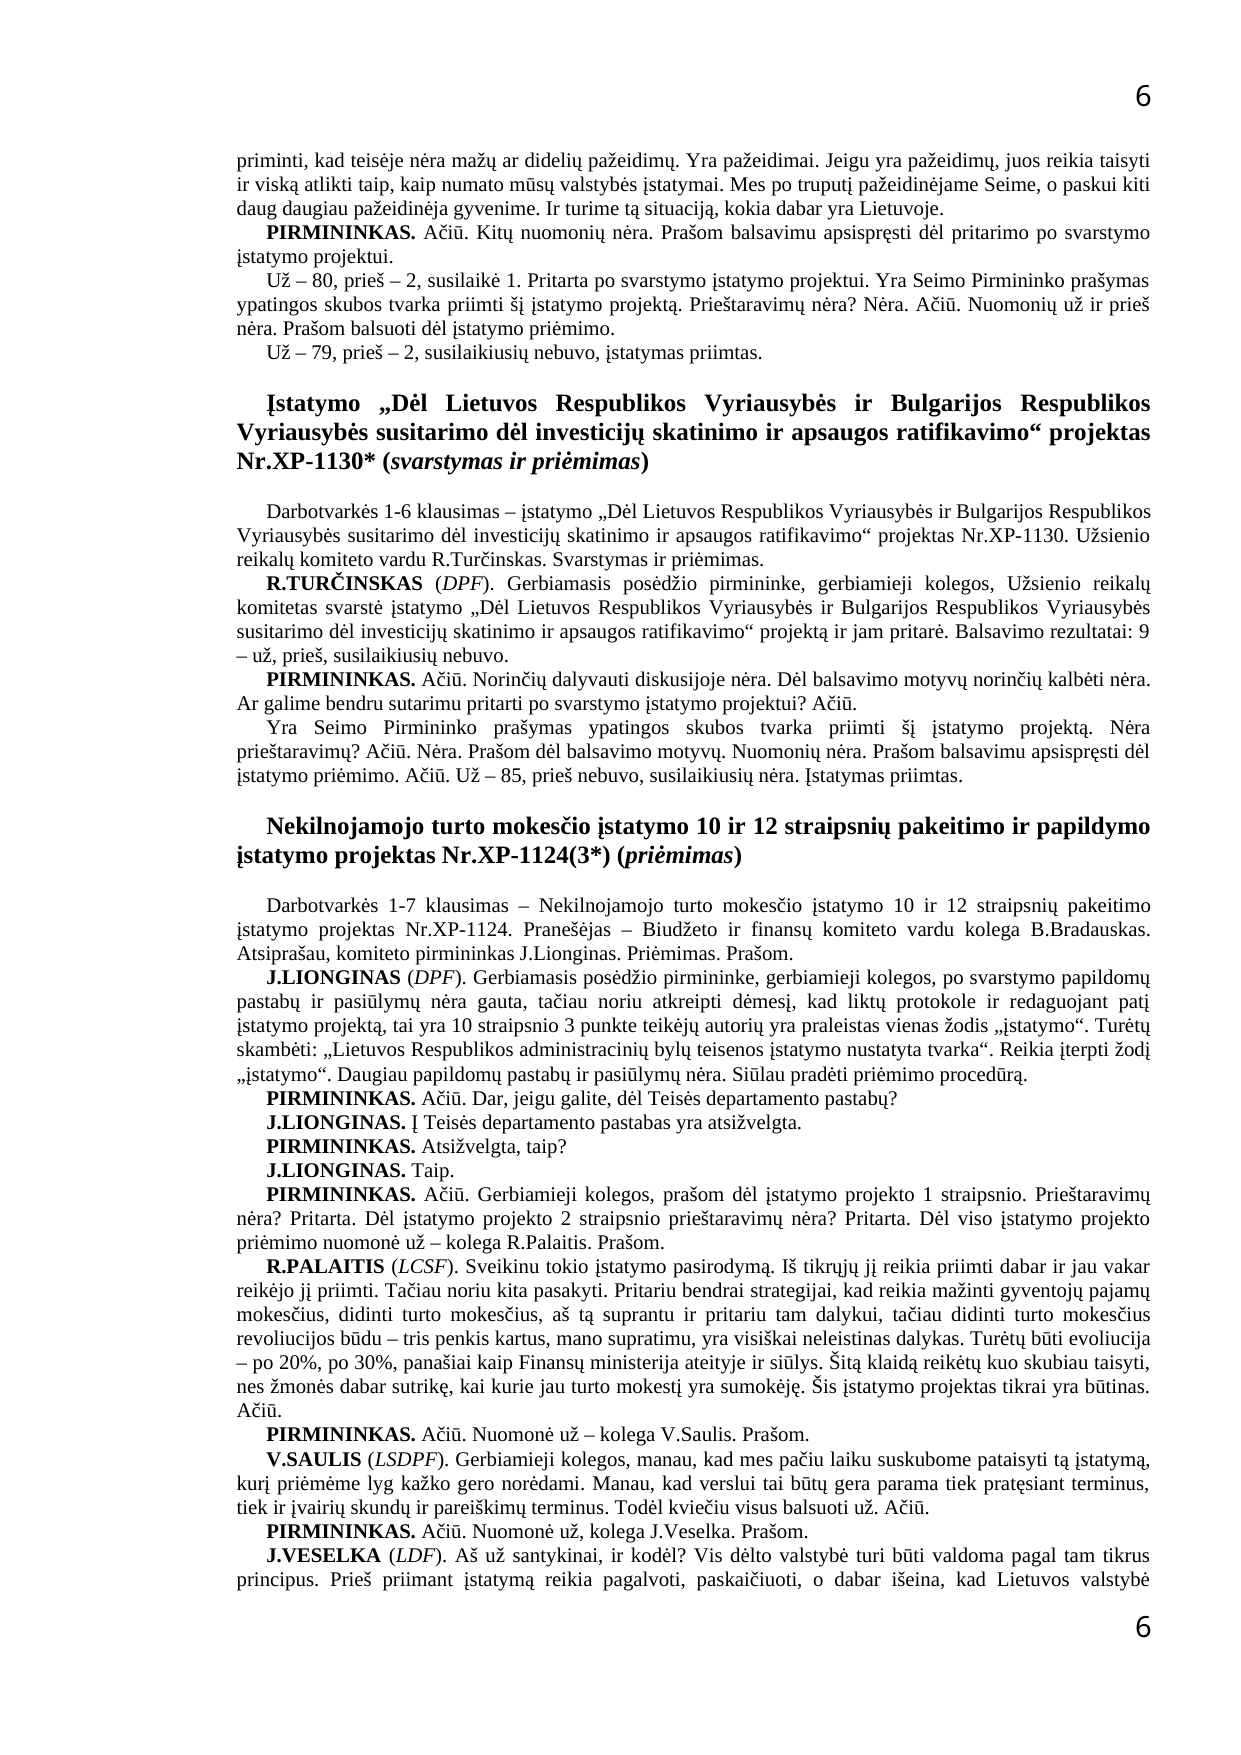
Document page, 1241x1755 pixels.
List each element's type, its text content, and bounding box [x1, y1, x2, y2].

text J.LIONGINAS. Taip. [236, 1158, 1152, 1182]
text R.TURČINSKAS (DPF). Gerbiamasis posėdžio pirmininke, gerbiamieji kolegos, Užsienio reikalų komitetas svarstė įstatymo „Dėl Lietuvos Respublikos Vyriausybės ir Bulgarijos Respublikos Vyriausybės susitarimo dėl investicijų skatinimo ir apsaugos ratifikavimo“ projektą ir jam pritarė. Balsavimo rezultatai: 9 – už, prieš, susilaikiusių nebuvo. [236, 571, 1152, 667]
text J.LIONGINAS. Į Teisės departamento pastabas yra atsižvelgta. [236, 1109, 1152, 1134]
text Nekilnojamojo turto mokesčio įstatymo 10 ir 12 straipsnių pakeitimo ir papildymo įstatymo projektas Nr.XP-1124(3*) (priėmimas) [236, 811, 1152, 869]
text J.LIONGINAS (DPF). Gerbiamasis posėdžio pirmininke, gerbiamieji kolegos, po svarstymo papildomų pastabų ir pasiūlymų nėra gauta, tačiau noriu atkreipti dėmesį, kad liktų protokole ir redaguojant patį įstatymo projektą, tai yra 10 straipsnio 3 punkte teikėjų autorių yra praleistas vienas žodis „įstatymo“. Turėtų skambėti: „Lietuvos Respublikos administracinių bylų teisenos įstatymo nustatyta tvarka“. Reikia įterpti žodį „įstatymo“. Daugiau papildomų pastabų ir pasiūlymų nėra. Siūlau pradėti priėmimo procedūrą. [236, 965, 1152, 1086]
text Įstatymo „Dėl Lietuvos Respublikos Vyriausybės ir Bulgarijos Respublikos Vyriausybės susitarimo dėl investicijų skatinimo ir apsaugos ratifikavimo“ projektas Nr.XP-1130* (svarstymas ir priėmimas) [236, 388, 1152, 474]
text R.PALAITIS (LCSF). Sveikinu tokio įstatymo pasirodymą. Iš tikrųjų jį reikia priimti dabar ir jau vakar reikėjo jį priimti. Tačiau noriu kita pasakyti. Pritariu bendrai strategijai, kad reikia mažinti gyventojų pajamų mokesčius, didinti turto mokesčius, aš tą suprantu ir pritariu tam dalykui, tačiau didinti turto mokesčius revoliucijos būdu – tris penkis kartus, mano supratimu, yra visiškai neleistinas dalykas. Turėtų būti evoliucija – po 20%, po 30%, panašiai kaip Finansų ministerija ateityje ir siūlys. Šitą klaidą reikėtų kuo skubiau taisyti, nes žmonės dabar sutrikę, kai kurie jau turto mokestį yra sumokėję. Šis įstatymo projektas tikrai yra būtinas. Ačiū. [236, 1254, 1152, 1422]
text Darbotvarkės 1-6 klausimas – įstatymo „Dėl Lietuvos Respublikos Vyriausybės ir Bulgarijos Respublikos Vyriausybės susitarimo dėl investicijų skatinimo ir apsaugos ratifikavimo“ projektas Nr.XP-1130. Užsienio reikalų komiteto vardu R.Turčinskas. Svarstymas ir priėmimas. [236, 499, 1152, 571]
text Yra Seimo Pirmininko prašymas ypatingos skubos tvarka priimti šį įstatymo projektą. Nėra prieštaravimų? Ačiū. Nėra. Prašom dėl balsavimo motyvų. Nuomonių nėra. Prašom balsavimu apsispręsti dėl įstatymo priėmimo. Ačiū. Už – 85, prieš nebuvo, susilaikiusių nėra. Įstatymas priimtas. [236, 715, 1152, 787]
text PIRMININKAS. Ačiū. Nuomonė už – kolega V.Saulis. Prašom. [236, 1422, 1152, 1446]
text V.SAULIS (LSDPF). Gerbiamieji kolegos, manau, kad mes pačiu laiku suskubome pataisyti tą įstatymą, kurį priėmėme lyg kažko gero norėdami. Manau, kad verslui tai būtų gera parama tiek pratęsiant terminus, tiek ir įvairių skundų ir pareiškimų terminus. Todėl kviečiu visus balsuoti už. Ačiū. [236, 1446, 1152, 1519]
text PIRMININKAS. Ačiū. Nuomonė už, kolega J.Veselka. Prašom. [236, 1519, 1152, 1543]
text PIRMININKAS. Atsižvelgta, taip? [236, 1134, 1152, 1158]
text PIRMININKAS. Ačiū. Gerbiamieji kolegos, prašom dėl įstatymo projekto 1 straipsnio. Prieštaravimų nėra? Pritarta. Dėl įstatymo projekto 2 straipsnio prieštaravimų nėra? Pritarta. Dėl viso įstatymo projekto priėmimo nuomonė už – kolega R.Palaitis. Prašom. [236, 1182, 1152, 1254]
text Darbotvarkės 1-7 klausimas – Nekilnojamojo turto mokesčio įstatymo 10 ir 12 straipsnių pakeitimo įstatymo projektas Nr.XP-1124. Pranešėjas – Biudžeto ir finansų komiteto vardu kolega B.Bradauskas. Atsiprašau, komiteto pirmininkas J.Lionginas. Priėmimas. Prašom. [236, 893, 1152, 965]
text PIRMININKAS. Ačiū. Norinčių dalyvauti diskusijoje nėra. Dėl balsavimo motyvų norinčių kalbėti nėra. Ar galime bendru sutarimu pritarti po svarstymo įstatymo projektui? Ačiū. [236, 667, 1152, 715]
text PIRMININKAS. Ačiū. Dar, jeigu galite, dėl Teisės departamento pastabų? [236, 1086, 1152, 1109]
text J.VESELKA (LDF). Aš už santykinai, ir kodėl? Vis dėlto valstybė turi būti valdoma pagal tam tikrus principus. Prieš priimant įstatymą reikia pagalvoti, paskaičiuoti, o dabar išeina, kad Lietuvos valstybė [236, 1543, 1152, 1591]
text PIRMININKAS. Ačiū. Kitų nuomonių nėra. Prašom balsavimu apsispręsti dėl pritarimo po svarstymo įstatymo projektui. [236, 220, 1152, 268]
text Už – 80, prieš – 2, susilaikė 1. Pritarta po svarstymo įstatymo projektui. Yra Seimo Pirmininko prašymas ypatingos skubos tvarka priimti šį įstatymo projektą. Prieštaravimų nėra? Nėra. Ačiū. Nuomonių už ir prieš nėra. Prašom balsuoti dėl įstatymo priėmimo. [236, 268, 1152, 340]
text priminti, kad teisėje nėra mažų ar didelių pažeidimų. Yra pažeidimai. Jeigu yra pažeidimų, juos reikia taisyti ir viską atlikti taip, kaip numato mūsų valstybės įstatymai. Mes po truputį pažeidinėjame Seime, o paskui kiti daug daugiau pažeidinėja gyvenime. Ir turime tą situaciją, kokia dabar yra Lietuvoje. [236, 148, 1152, 220]
text Už – 79, prieš – 2, susilaikiusių nebuvo, įstatymas priimtas. [236, 340, 1152, 364]
